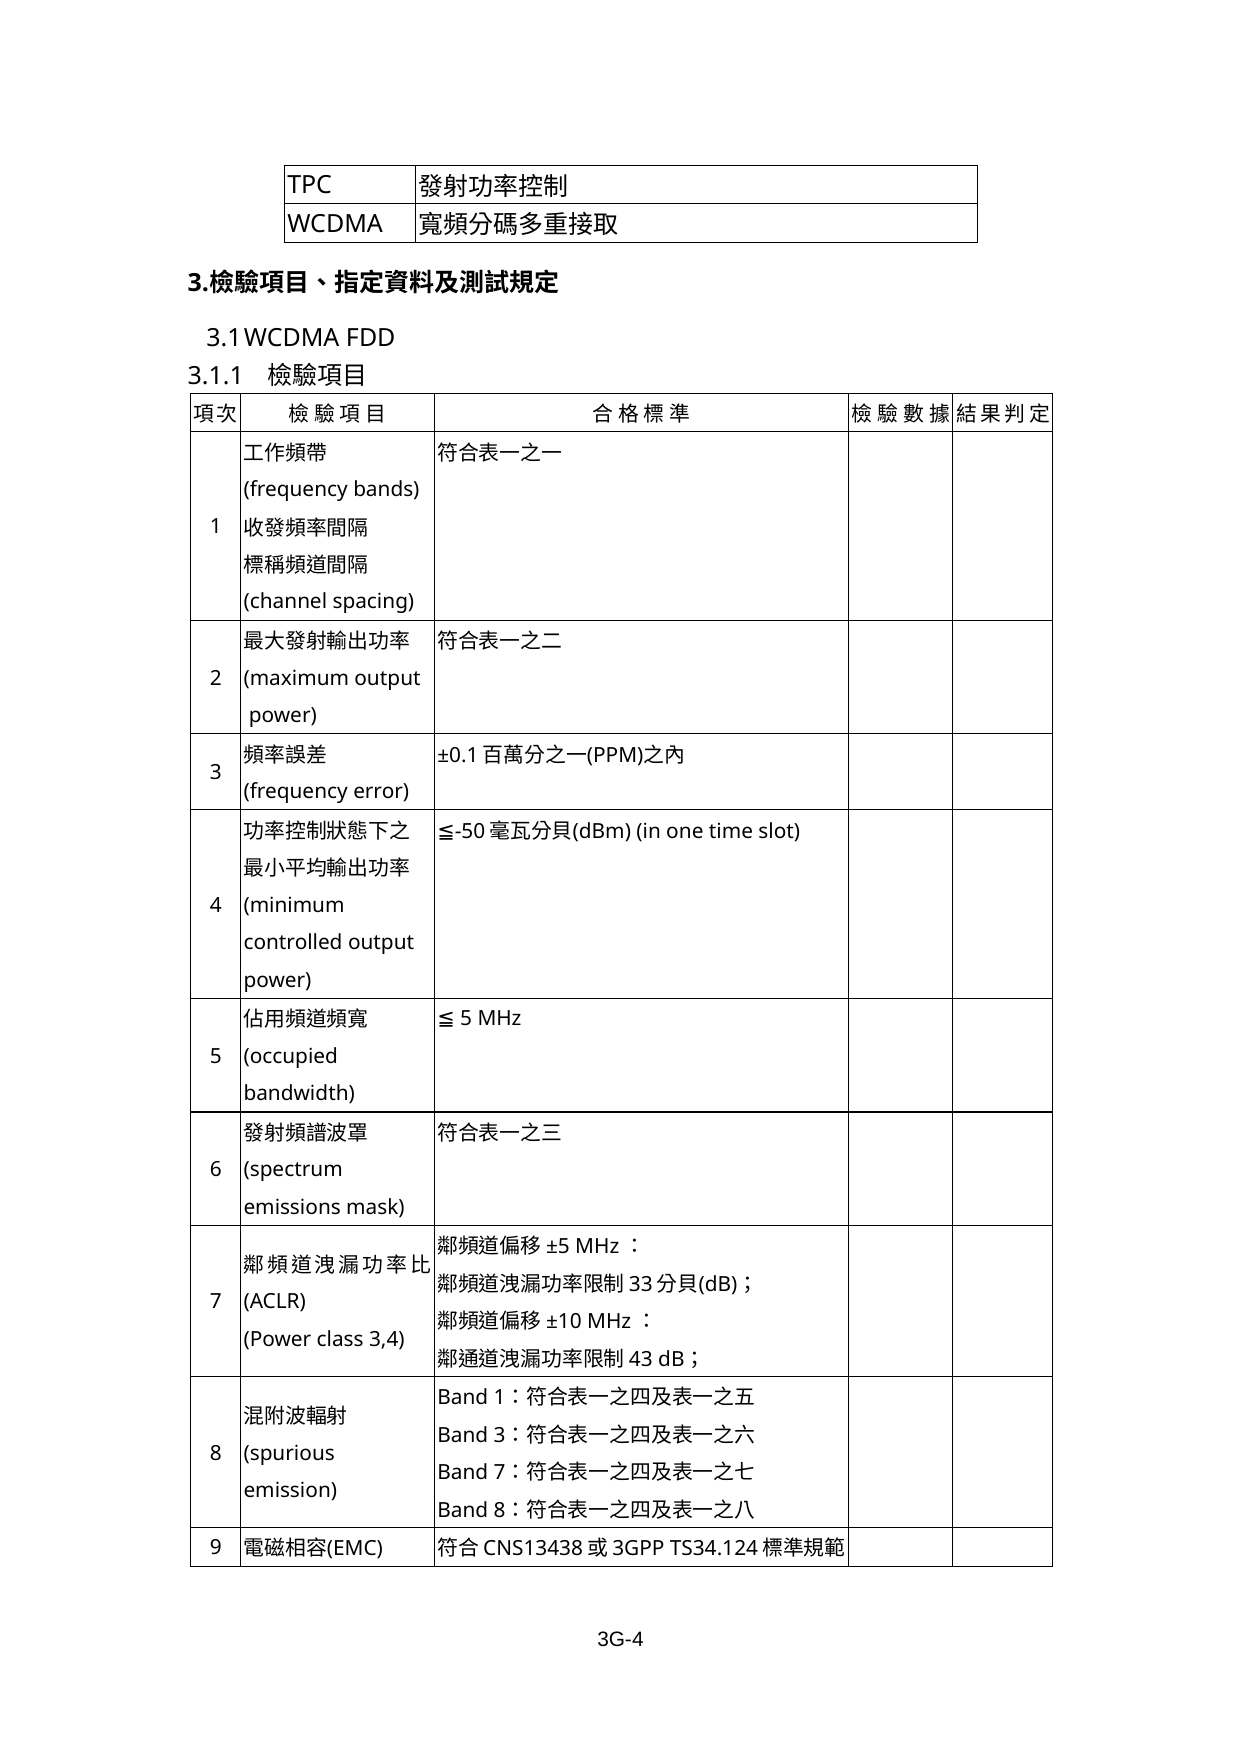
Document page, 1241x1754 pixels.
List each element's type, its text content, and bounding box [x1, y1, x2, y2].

table_cell [849, 1377, 952, 1527]
table_cell Band 1：符合表一之四及表一之五 Band 3：符合表一之四及表一之六 Band 7：符合表一之四及表一之七 Band 8：符合表一之四及表一之八 [435, 1377, 848, 1527]
table_cell 符合表一之二 [435, 621, 848, 733]
table_header 結果判定 [953, 394, 1052, 431]
table_cell WCDMA [285, 204, 415, 242]
table_cell 7 [191, 1226, 240, 1376]
table_cell 功率控制狀態下之 最小平均輸出功率 (minimum controlled output power) [241, 810, 434, 998]
table_cell [953, 1377, 1052, 1527]
table_cell [849, 1226, 952, 1376]
table_cell 9 [191, 1528, 240, 1566]
table_cell ≦-50毫瓦分貝(dBm) (in one time slot) [435, 810, 848, 998]
table_cell [953, 734, 1052, 809]
table_cell 頻率誤差 (frequency error) [241, 734, 434, 809]
table_cell 8 [191, 1377, 240, 1527]
subtitle 檢驗項目 [187, 355, 1053, 393]
table_cell 鄰頻道偏移 ±5 MHz ： 鄰頻道洩漏功率限制33分貝(dB)； 鄰頻道偏移 ±10 MHz ： 鄰通道洩漏功率限制43 dB； [435, 1226, 848, 1376]
table_cell [849, 1528, 952, 1566]
table_cell [849, 1113, 952, 1225]
table_header 檢驗數據 [849, 394, 952, 431]
table_cell 1 [191, 432, 240, 620]
table_cell 4 [191, 810, 240, 998]
table_cell 3 [191, 734, 240, 809]
table_cell 電磁相容(EMC) [241, 1528, 434, 1566]
table_cell 2 [191, 621, 240, 733]
table_cell [849, 810, 952, 998]
table_cell [953, 1226, 1052, 1376]
table_cell [953, 1528, 1052, 1566]
table_cell ≦ 5 MHz [435, 999, 848, 1111]
table_cell 佔用頻道頻寬 (occupied bandwidth) [241, 999, 434, 1111]
table_cell 發射功率控制 [416, 166, 977, 203]
table_cell 寬頻分碼多重接取 [416, 204, 977, 242]
table_cell 工作頻帶 (frequency bands) 收發頻率間隔 標稱頻道間隔 (channel spacing) [241, 432, 434, 620]
table_cell [849, 432, 952, 620]
table_cell 符合表一之一 [435, 432, 848, 620]
table_cell [953, 432, 1052, 620]
table_cell 符合表一之三 [435, 1113, 848, 1225]
table_cell 5 [191, 999, 240, 1111]
table_cell 鄰頻道洩漏功率比(ACLR) (Power class 3,4) [241, 1226, 434, 1376]
table_cell 6 [191, 1113, 240, 1225]
table_cell 混附波輻射 (spurious emission) [241, 1377, 434, 1527]
table_cell [849, 734, 952, 809]
table_cell 發射頻譜波罩 (spectrum emissions mask) [241, 1113, 434, 1225]
subtitle 3.檢驗項目、指定資料及測試規定 [187, 261, 1053, 299]
subtitle WCDMA FDD [206, 318, 1053, 355]
table_cell TPC [285, 166, 415, 203]
table_cell 符合CNS13438或3GPP TS34.124標準規範 [435, 1528, 848, 1566]
table_cell [953, 810, 1052, 998]
table_cell [849, 999, 952, 1111]
table_cell ±0.1百萬分之一(PPM)之內 [435, 734, 848, 809]
table_header 檢 驗 項 目 [241, 394, 434, 431]
table_cell 最大發射輸出功率 (maximum output power) [241, 621, 434, 733]
table_header 項次 [191, 394, 240, 431]
table_cell [953, 1113, 1052, 1225]
table_cell [953, 621, 1052, 733]
table_cell [953, 999, 1052, 1111]
table_cell [849, 621, 952, 733]
table_header 合 格 標 準 [435, 394, 848, 431]
